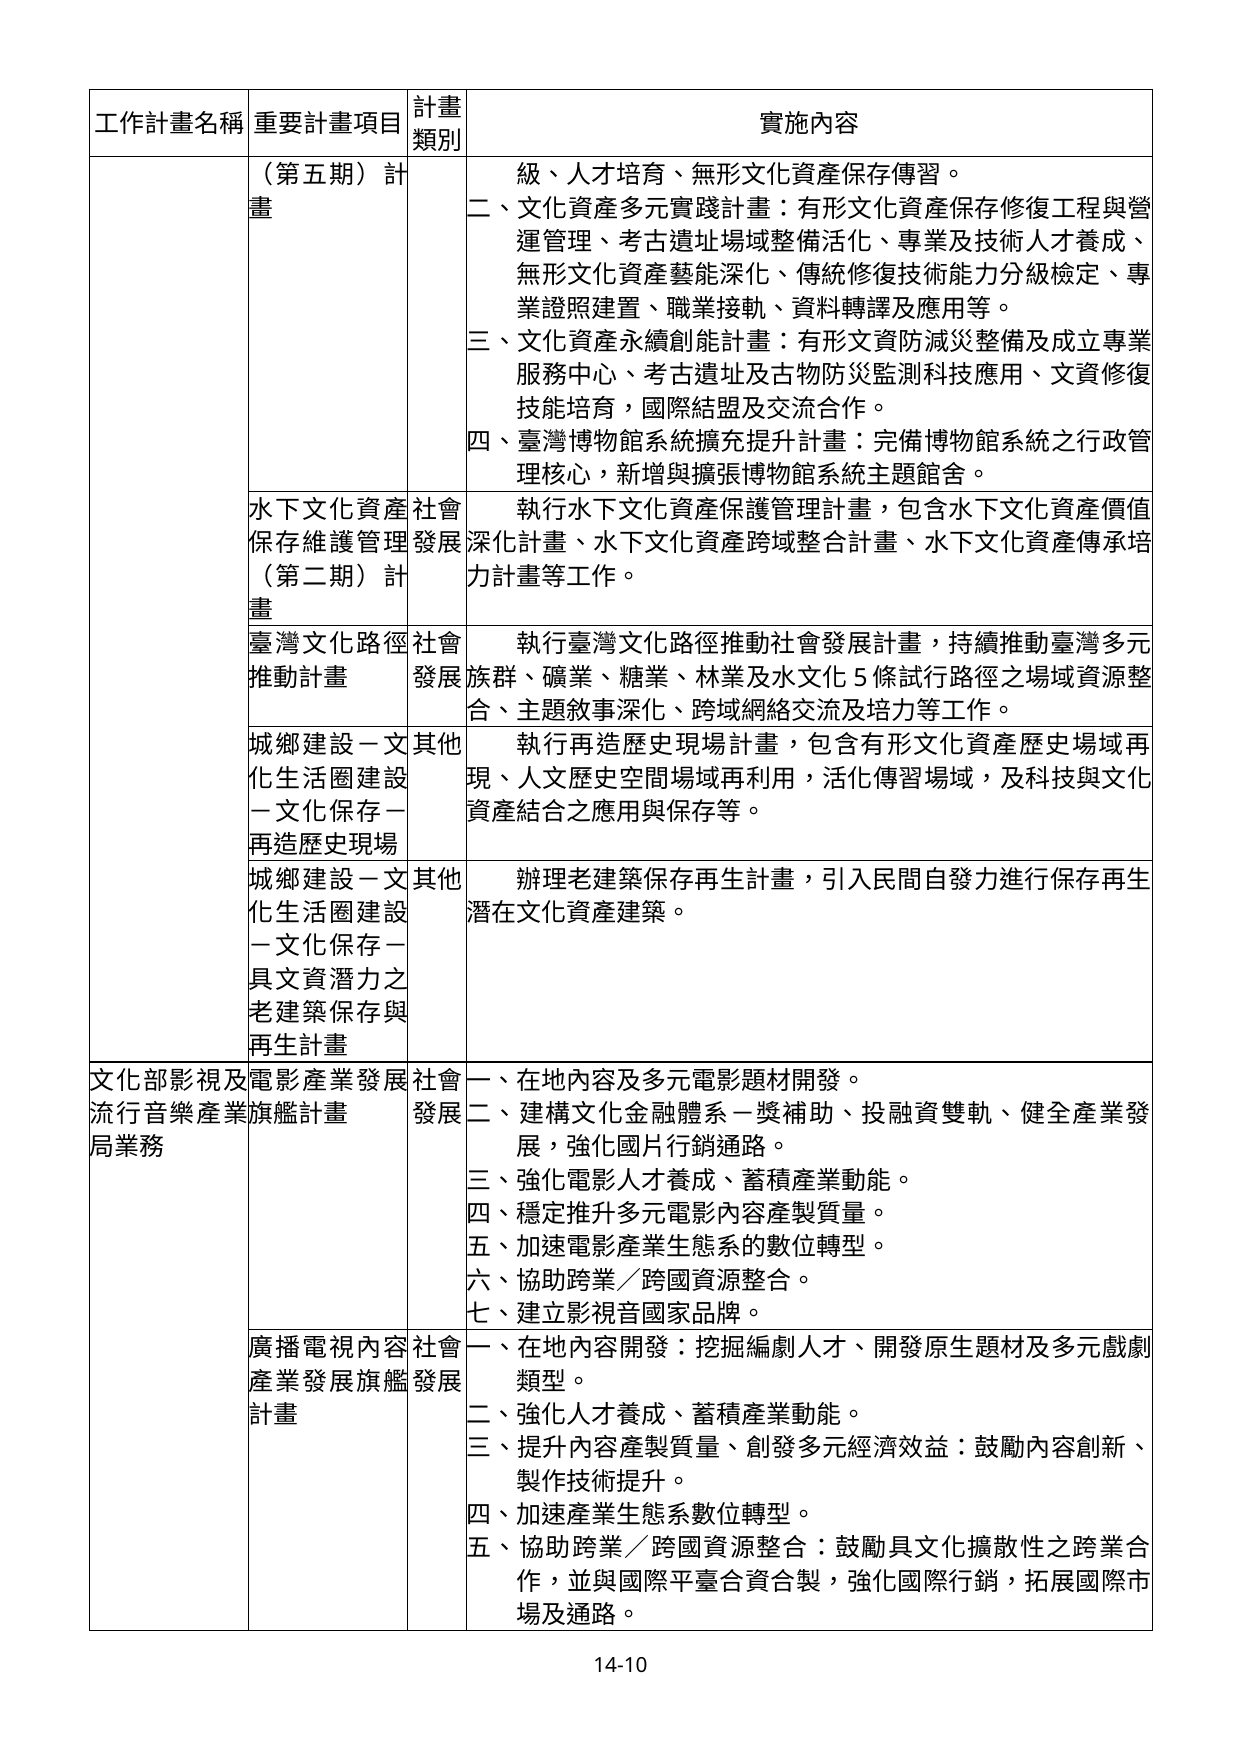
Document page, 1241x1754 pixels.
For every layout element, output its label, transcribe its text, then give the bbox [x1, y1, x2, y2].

table_cell 一、在地內容及多元電影題材開發。 二、建構文化金融體系－獎補助、投融資雙軌、健全產業發展，強化國片行銷通路。 三、強化電影人才養成、蓄積產業動能。 四、穩定推升多元電影內容產製質量。 五、加速電影產業生態系的數位轉型。 六、協助跨業／跨國資源整合。 七、建立影視音國家品牌。 [467, 1063, 1152, 1329]
table_cell 城鄉建設－文化生活圈建設－文化保存－具文資潛力之老建築保存與再生計畫 [249, 861, 407, 1061]
table_cell 廣播電視內容產業發展旗艦計畫 [249, 1330, 407, 1630]
table_cell 社會發展 [408, 1330, 466, 1630]
table_cell 水下文化資產保存維護管理（第二期）計畫 [249, 492, 407, 625]
table_cell 社會發展 [408, 626, 466, 726]
table_cell 一、在地內容開發：挖掘編劇人才、開發原生題材及多元戲劇類型。 二、強化人才養成、蓄積產業動能。 三、提升內容產製質量、創發多元經濟效益：鼓勵內容創新、製作技術提升。 四、加速產業生態系數位轉型。 五、協助跨業／跨國資源整合：鼓勵具文化擴散性之跨業合作，並與國際平臺合資合製，強化國際行銷，拓展國際市場及通路。 [467, 1330, 1152, 1630]
table_cell 執行再造歷史現場計畫，包含有形文化資產歷史場域再現、人文歷史空間場域再利用，活化傳習場域，及科技與文化資產結合之應用與保存等。 [467, 727, 1152, 860]
table_cell [408, 157, 466, 491]
table_cell 社會發展 [408, 1063, 466, 1329]
table_cell 其他 [408, 861, 466, 1061]
table_cell 級、人才培育、無形文化資產保存傳習。 二、文化資產多元實踐計畫：有形文化資產保存修復工程與營運管理、考古遺址場域整備活化、專業及技術人才養成、無形文化資產藝能深化、傳統修復技術能力分級檢定、專業證照建置、職業接軌、資料轉譯及應用等。 三、文化資產永續創能計畫：有形文資防減災整備及成立專業服務中心、考古遺址及古物防災監測科技應用、文資修復技能培育，國際結盟及交流合作。 四、臺灣博物館系統擴充提升計畫：完備博物館系統之行政管理核心，新增與擴張博物館系統主題館舍。 [467, 157, 1152, 491]
table_cell 電影產業發展旗艦計畫 [249, 1063, 407, 1329]
table_cell 辦理老建築保存再生計畫，引入民間自發力進行保存再生潛在文化資產建築。 [467, 861, 1152, 1061]
table_cell 執行水下文化資產保護管理計畫，包含水下文化資產價值深化計畫、水下文化資產跨域整合計畫、水下文化資產傳承培力計畫等工作。 [467, 492, 1152, 625]
table_cell 文化部影視及流行音樂產業局業務 [90, 1063, 248, 1630]
table_cell 執行臺灣文化路徑推動社會發展計畫，持續推動臺灣多元族群、礦業、糖業、林業及水文化5條試行路徑之場域資源整合、主題敘事深化、跨域網絡交流及培力等工作。 [467, 626, 1152, 726]
table_header 重要計畫項目 [249, 90, 407, 156]
table_cell 臺灣文化路徑推動計畫 [249, 626, 407, 726]
table_cell 其他 [408, 727, 466, 860]
table_header 計畫類別 [408, 90, 466, 156]
table_cell 城鄉建設－文化生活圈建設－文化保存－再造歷史現場 [249, 727, 407, 860]
table_cell 社會發展 [408, 492, 466, 625]
table_cell （第五期）計畫 [249, 157, 407, 491]
table_header 實施內容 [467, 90, 1152, 156]
table_header 工作計畫名稱 [90, 90, 248, 156]
